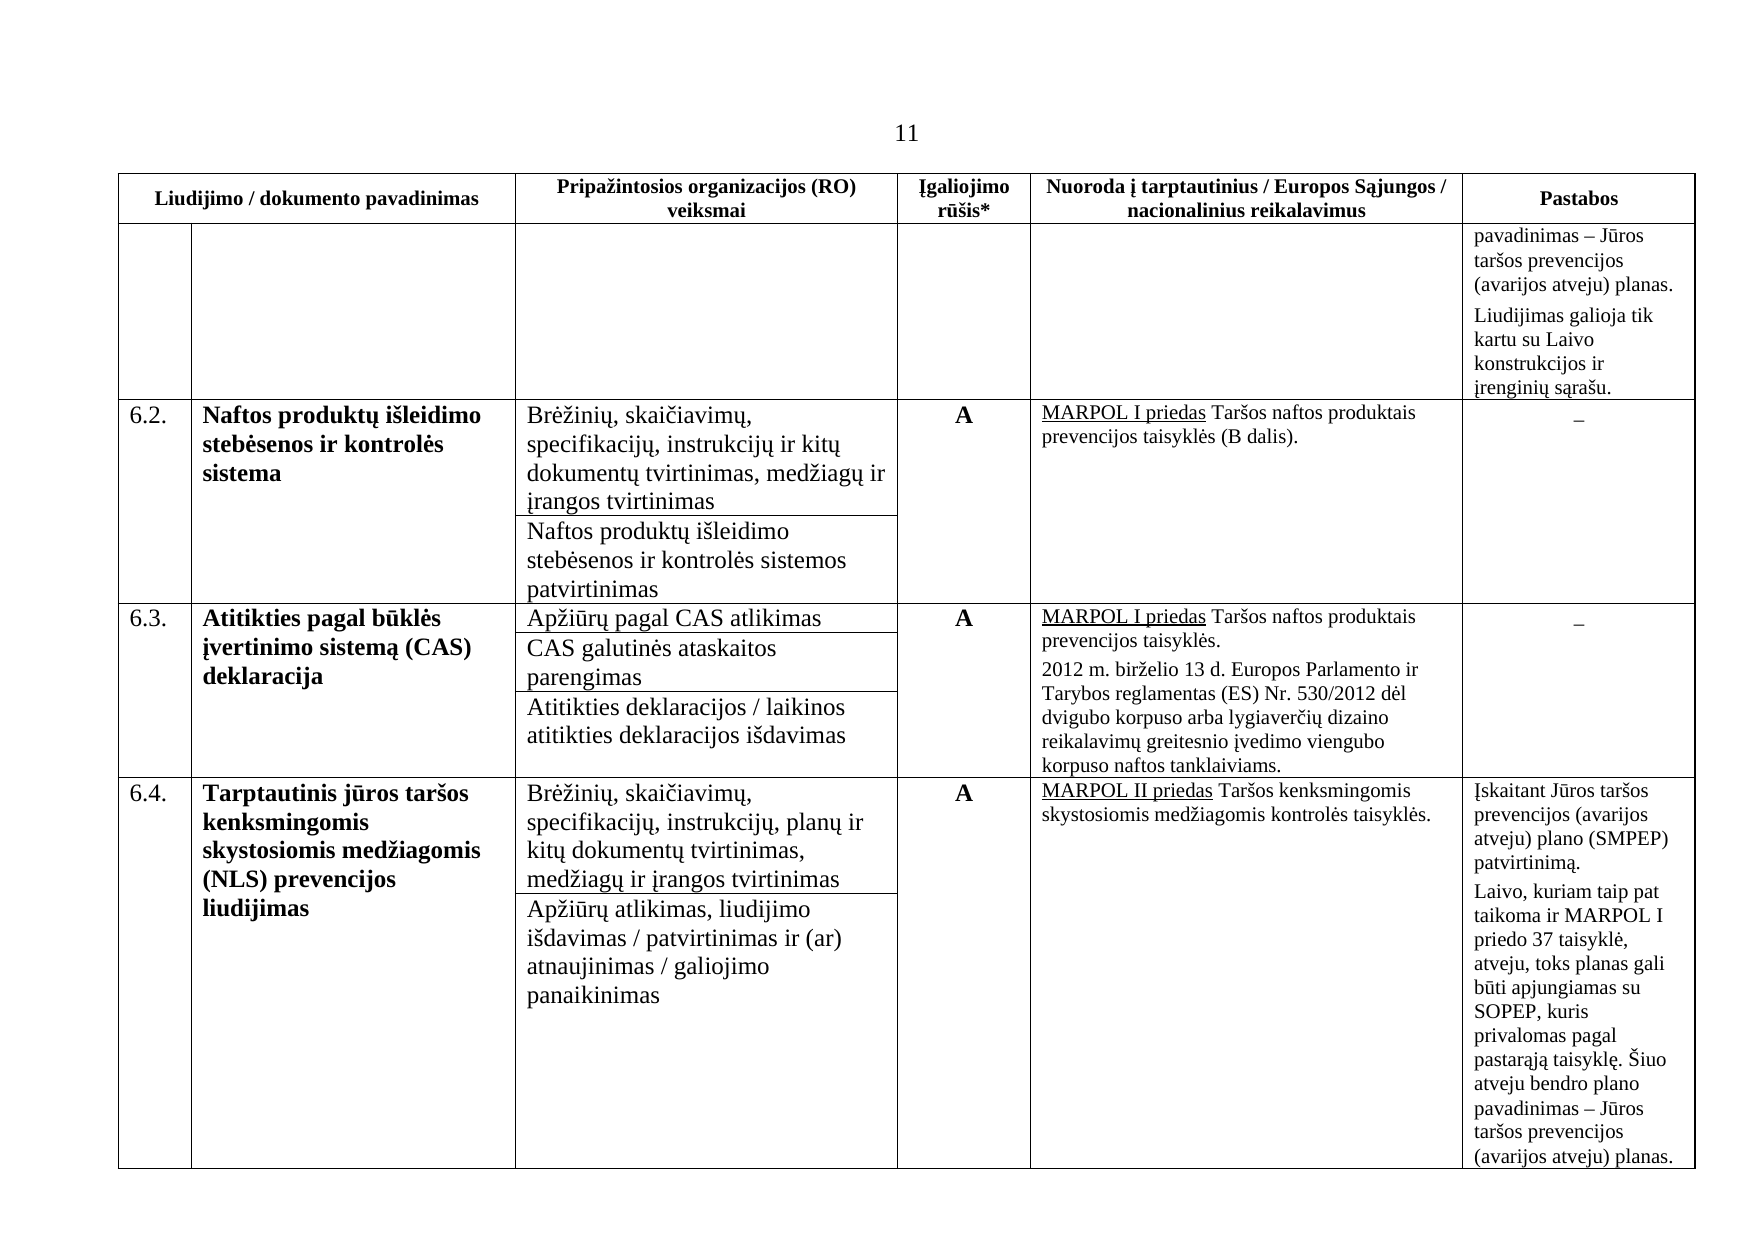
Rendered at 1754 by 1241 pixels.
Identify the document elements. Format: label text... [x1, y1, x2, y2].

table_cell _ [1463, 604, 1694, 777]
table_cell Apžiūrų atlikimas, liudijimo išdavimas / patvirtinimas ir (ar) atnaujinimas / galiojimo panaikinimas [516, 894, 897, 1168]
table_cell MARPOL I priedas Taršos naftos produktais prevencijos taisyklės. 2012 m. birželio 13 d. Europos Parlamento ir Tarybos reglamentas (ES) Nr. 530/2012 dėl dvigubo korpuso arba lygiaverčių dizaino reikalavimų greitesnio įvedimo viengubo korpuso naftos tanklaiviams. [1031, 604, 1462, 777]
table_cell 6.4. [119, 778, 191, 1168]
table_cell Atitikties deklaracijos / laikinos atitikties deklaracijos išdavimas [516, 692, 897, 777]
table_cell A [898, 778, 1030, 1168]
table_header Įgaliojimo rūšis* [898, 174, 1030, 222]
table_cell Apžiūrų pagal CAS atlikimas [516, 604, 897, 632]
table_cell MARPOL I priedas Taršos naftos produktais prevencijos taisyklės (B dalis). [1031, 400, 1462, 602]
table_cell Naftos produktų išleidimo stebėsenos ir kontrolės sistema [192, 400, 515, 602]
table_cell Brėžinių, skaičiavimų, specifikacijų, instrukcijų ir kitų dokumentų tvirtinimas, medžiagų ir įrangos tvirtinimas [516, 400, 897, 515]
table_cell [119, 224, 191, 399]
table_header Pripažintosios organizacijos (RO) veiksmai [516, 174, 897, 222]
table_cell [192, 224, 515, 399]
table_cell A [898, 604, 1030, 777]
table_cell pavadinimas – Jūros taršos prevencijos (avarijos atveju) planas. Liudijimas galioja tik kartu su Laivo konstrukcijos ir įrenginių sąrašu. [1463, 224, 1694, 399]
table_cell Naftos produktų išleidimo stebėsenos ir kontrolės sistemos patvirtinimas [516, 516, 897, 602]
table_header Nuoroda į tarptautinius / Europos Sąjungos / nacionalinius reikalavimus [1031, 174, 1462, 222]
table_cell 6.2. [119, 400, 191, 602]
table_header Pastabos [1463, 174, 1694, 222]
table_cell 6.3. [119, 604, 191, 777]
table_cell [1031, 224, 1462, 399]
table_cell Tarptautinis jūros taršos kenksmingomis skystosiomis medžiagomis (NLS) prevencijos liudijimas [192, 778, 515, 1168]
table_cell [516, 224, 897, 399]
table_header Liudijimo / dokumento pavadinimas [119, 174, 515, 222]
table_cell CAS galutinės ataskaitos parengimas [516, 633, 897, 691]
table_cell [898, 224, 1030, 399]
table_cell Atitikties pagal būklės įvertinimo sistemą (CAS) deklaracija [192, 604, 515, 777]
table_cell A [898, 400, 1030, 602]
table_cell _ [1463, 400, 1694, 602]
table_cell Įskaitant Jūros taršos prevencijos (avarijos atveju) plano (SMPEP) patvirtinimą. Laivo, kuriam taip pat taikoma ir MARPOL I priedo 37 taisyklė, atveju, toks planas gali būti apjungiamas su SOPEP, kuris privalomas pagal pastarąją taisyklę. Šiuo atveju bendro plano pavadinimas – Jūros taršos prevencijos (avarijos atveju) planas. [1463, 778, 1694, 1168]
table_cell Brėžinių, skaičiavimų, specifikacijų, instrukcijų, planų ir kitų dokumentų tvirtinimas, medžiagų ir įrangos tvirtinimas [516, 778, 897, 893]
table_cell MARPOL II priedas Taršos kenksmingomis skystosiomis medžiagomis kontrolės taisyklės. [1031, 778, 1462, 1168]
